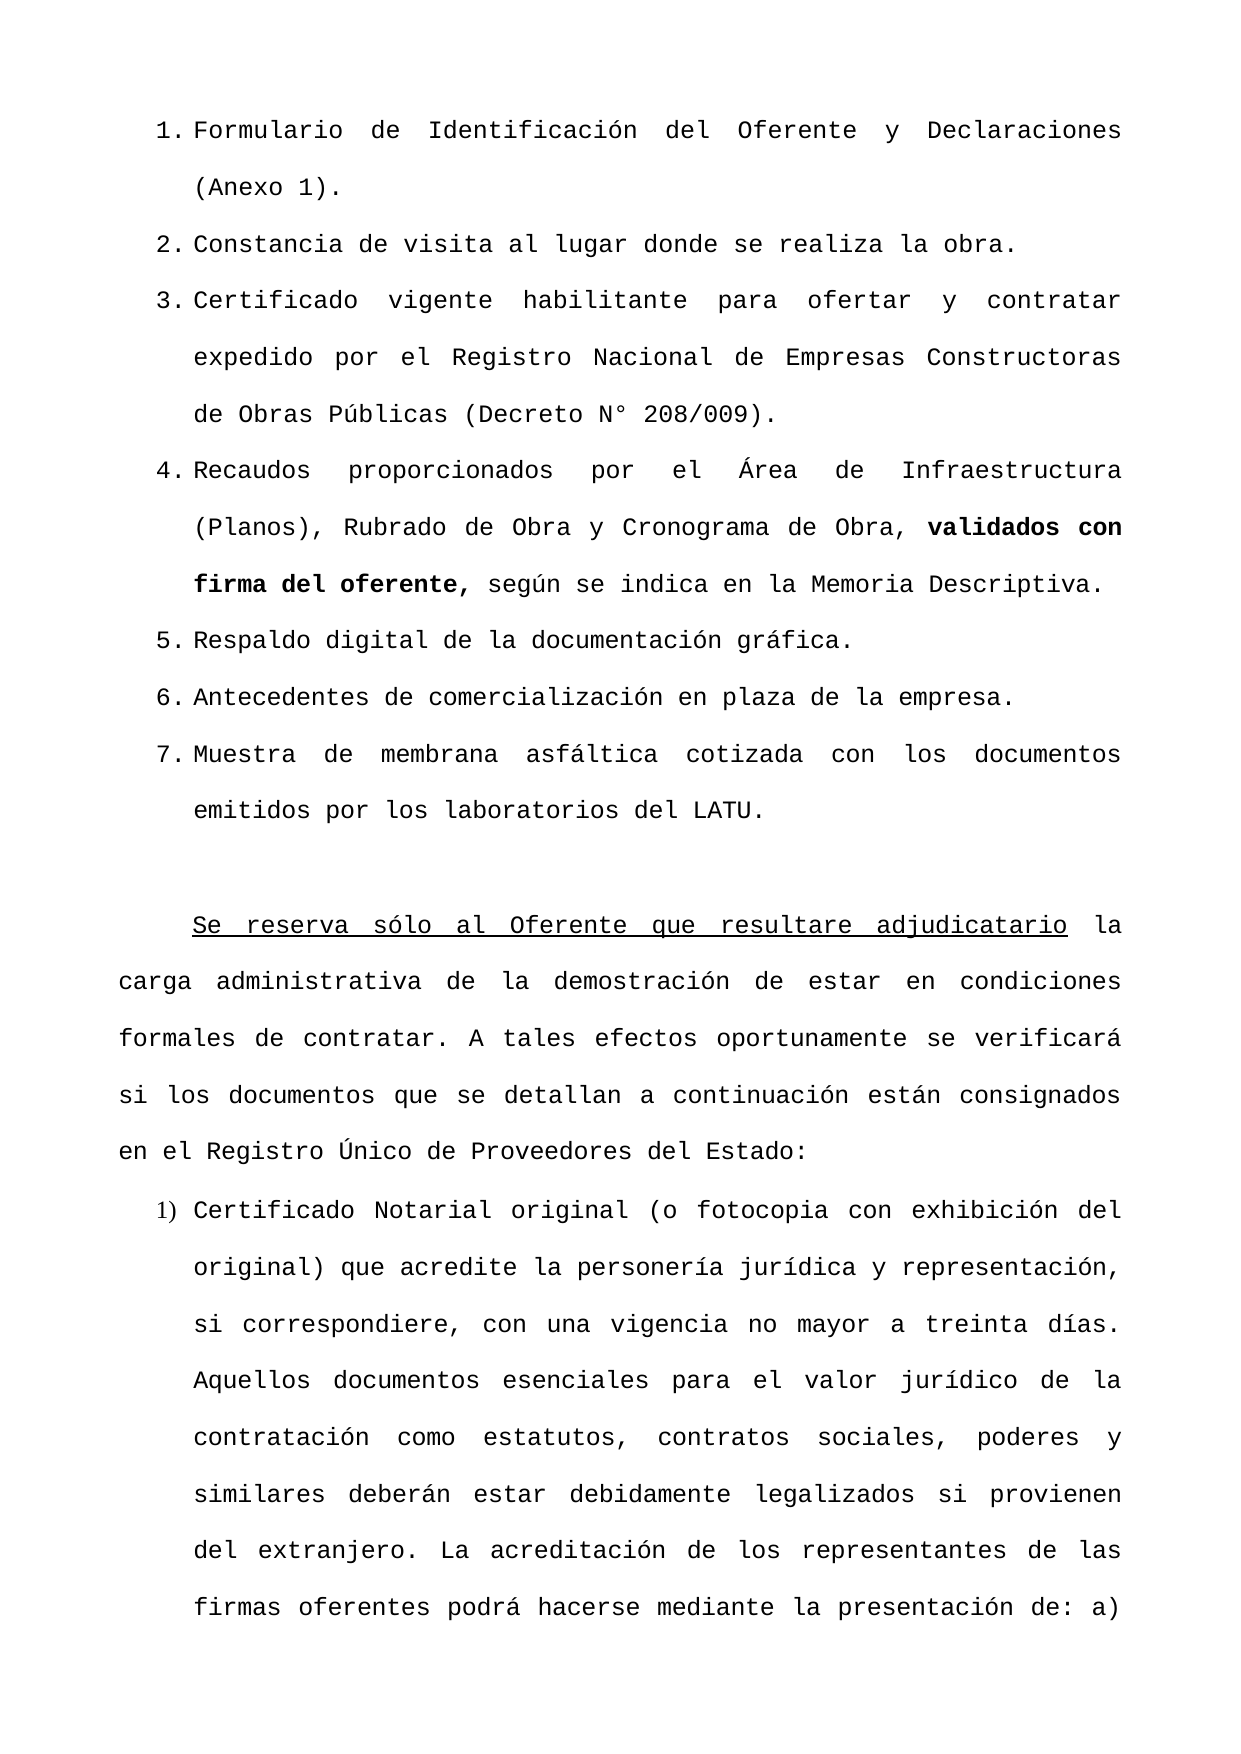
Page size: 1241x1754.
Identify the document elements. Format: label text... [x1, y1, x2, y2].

list Certificado vigente habilitante para ofertar y contratar expedido por el Registro Nacional de Empresas Constructoras de Obras Públicas (Decreto N° 208/009). [156, 288, 1122, 430]
list Recaudos proporcionados por el Área de Infraestructura (Planos), Rubrado de Obra y Cronograma de Obra, validados con firma del oferente, según se indica en la Memoria Descriptiva. [156, 458, 1122, 600]
list Respaldo digital de la documentación gráfica. [156, 628, 1122, 656]
list Constancia de visita al lugar donde se realiza la obra. [156, 231, 1122, 260]
list Formulario de Identificación del Oferente y Declaraciones (Anexo 1). [156, 118, 1122, 203]
list Certificado Notarial original (o fotocopia con exhibición del original) que acredite la personería jurídica y representación, si correspondiere, con una vigencia no mayor a treinta días. Aquellos documentos esenciales para el valor jurídico de la contratación como estatutos, contratos sociales, poderes y similares deberán estar debidamente legalizados si provienen del extranjero. La acreditación de los representantes de las firmas oferentes podrá hacerse mediante la presentación de: a) [156, 1196, 1122, 1623]
list Muestra de membrana asfáltica cotizada con los documentos emitidos por los laboratorios del LATU. [156, 741, 1122, 826]
list Antecedentes de comercialización en plaza de la empresa. [156, 685, 1122, 713]
text Se reserva sólo al Oferente que resultare adjudicatario la carga administrativa de la demostración de estar en condiciones formales de contratar. A tales efectos oportunamente se verificará si los documentos que se detallan a continuación están consignados en el Registro Único de Proveedores del Estado: [118, 912, 1122, 1167]
